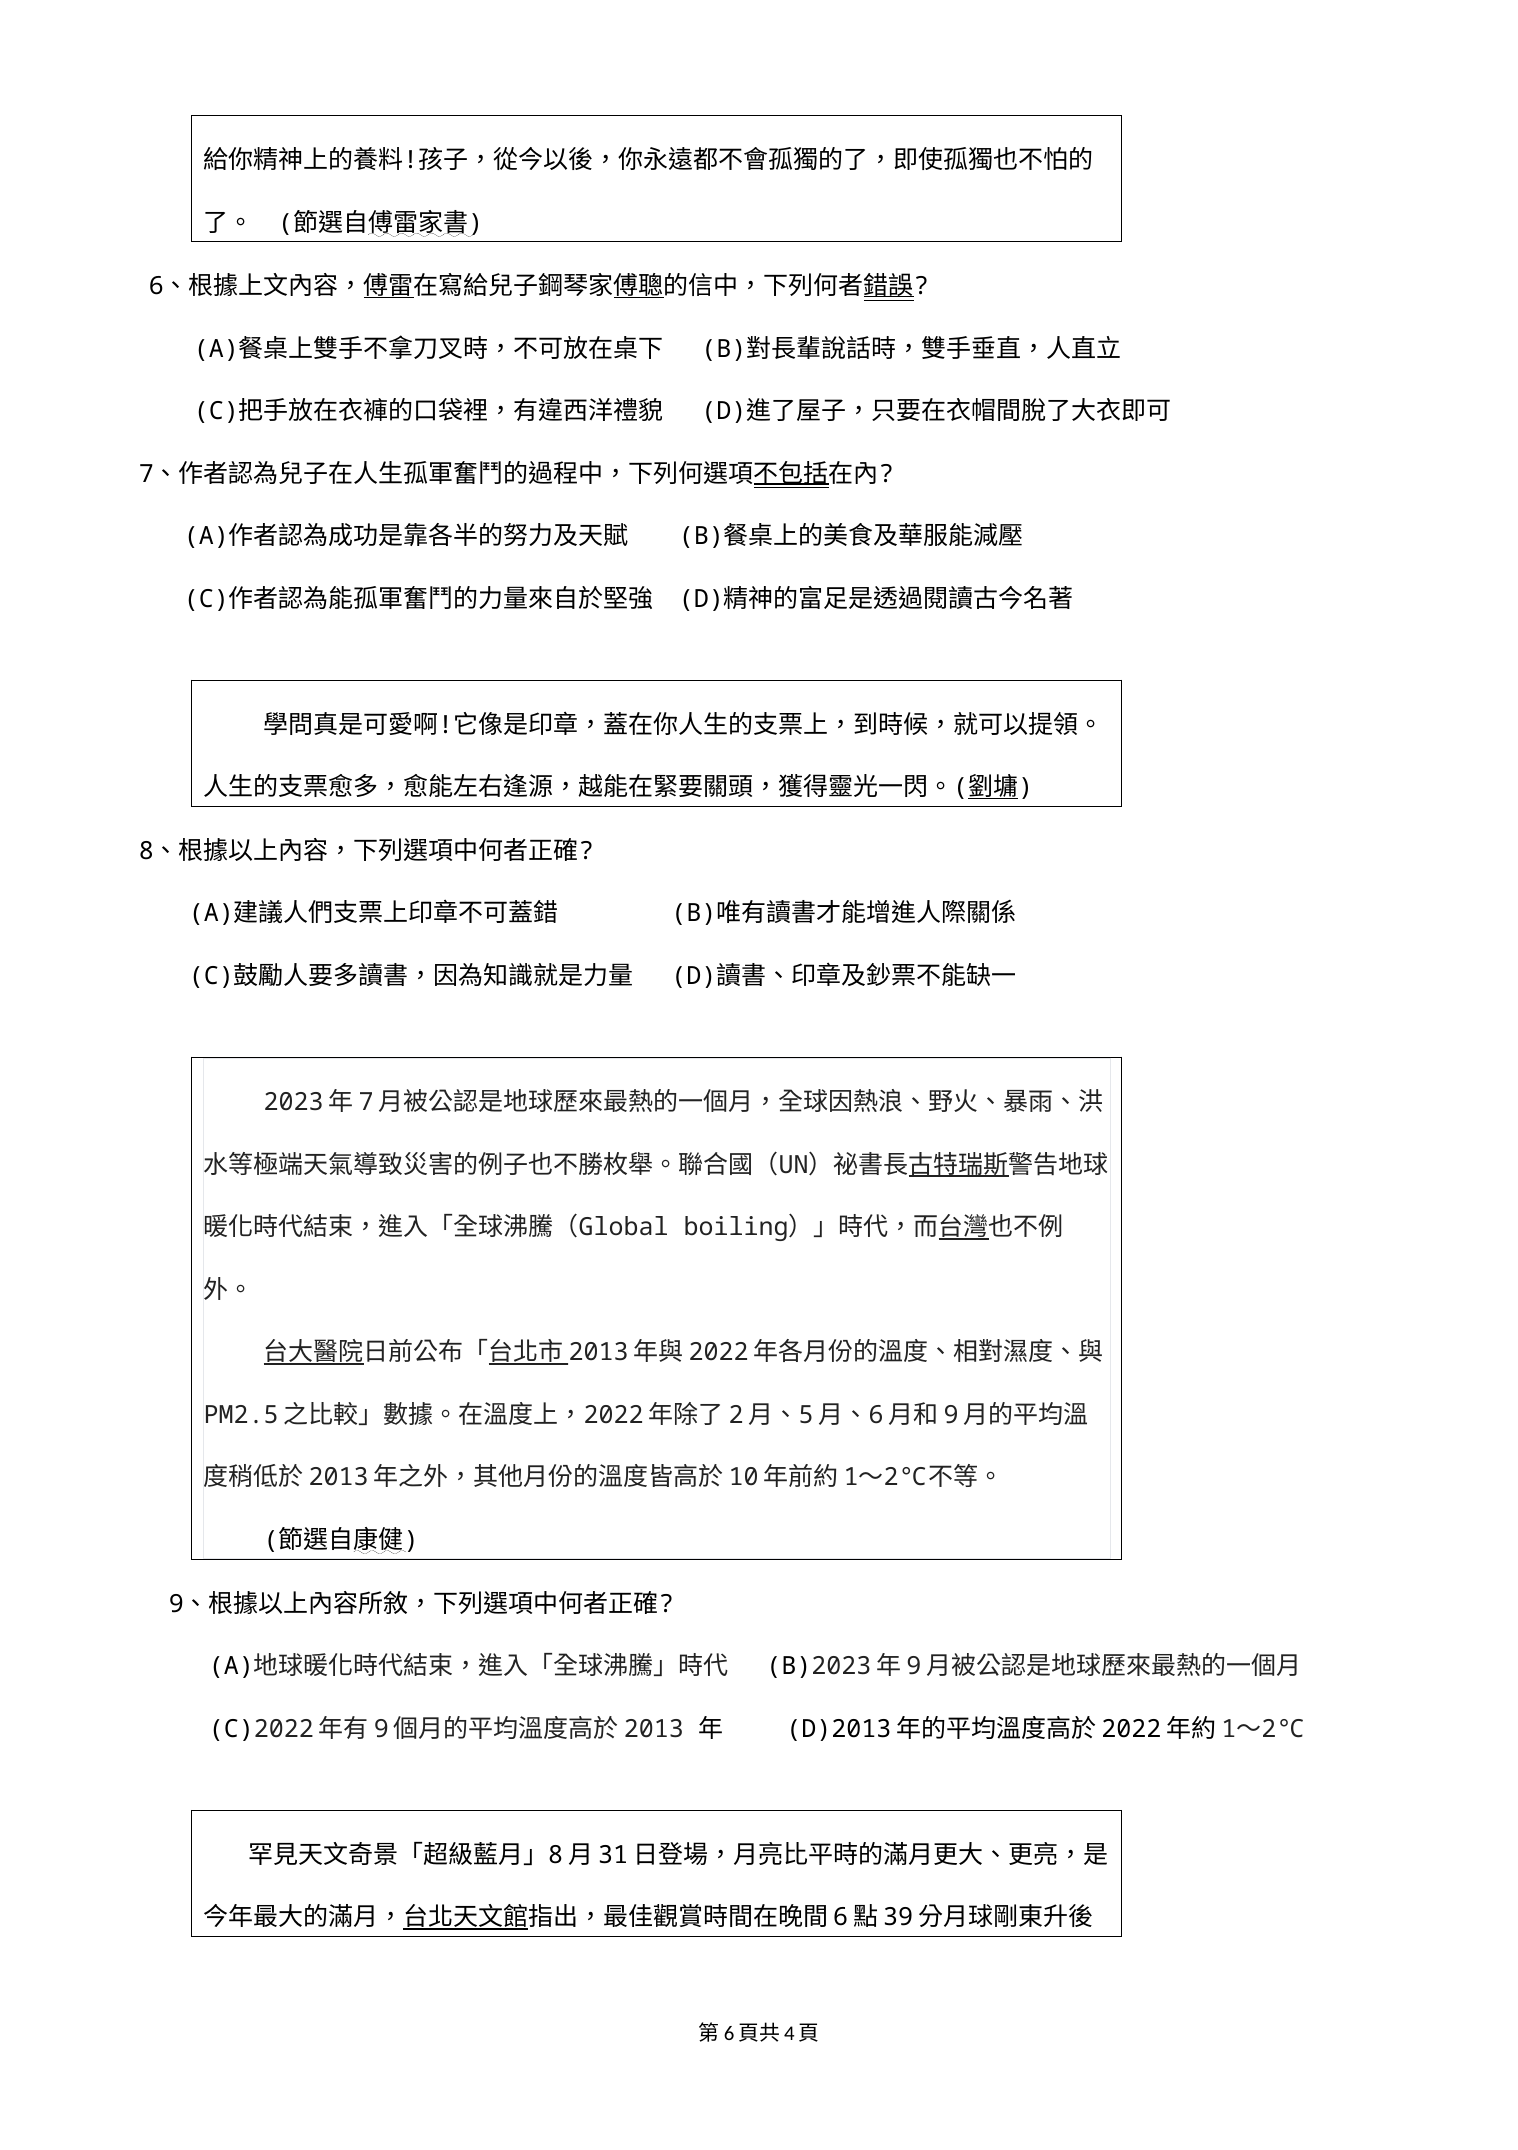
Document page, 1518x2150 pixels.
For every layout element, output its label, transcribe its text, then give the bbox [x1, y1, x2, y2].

text 8、根據以上內容，下列選項中何者正確? [89, 807, 1429, 869]
text 9、根據以上內容所敘，下列選項中何者正確? [89, 1560, 1429, 1622]
table_header 2023年7月被公認是地球歷來最熱的一個月，全球因熱浪、野火、暴雨、洪水等極端天氣導致災害的例子也不勝枚舉。聯合國（UN）祕書長古特瑞斯警告地球暖化時代結束，進入「全球沸騰（Global boiling）」時代，而台灣也不例外。 台大醫院日前公布「台北市2013年與2022年各月份的溫度、相對濕度、與PM2.5之比較」數據。在溫度上，2022年除了2月、5月、6月和9月的平均溫度稍低於2013年之外，其他月份的溫度皆高於10年前約1～2℃不等。 (節選自康健) [192, 1058, 203, 1559]
table_header 2023年7月被公認是地球歷來最熱的一個月，全球因熱浪、野火、暴雨、洪水等極端天氣導致災害的例子也不勝枚舉。聯合國（UN）祕書長古特瑞斯警告地球暖化時代結束，進入「全球沸騰（Global boiling）」時代，而台灣也不例外。 台大醫院日前公布「台北市2013年與2022年各月份的溫度、相對濕度、與PM2.5之比較」數據。在溫度上，2022年除了2月、5月、6月和9月的平均溫度稍低於2013年之外，其他月份的溫度皆高於10年前約1～2℃不等。 (節選自康健) [1111, 1058, 1121, 1559]
text 7、作者認為兒子在人生孤軍奮鬥的過程中，下列何選項不包括在內? [139, 429, 1429, 492]
text (A)作者認為成功是靠各半的努力及天賦 (B)餐桌上的美食及華服能減壓 [139, 492, 1429, 554]
text (C)作者認為能孤軍奮鬥的力量來自於堅強 (D)精神的富足是透過閱讀古今名著 [139, 554, 1429, 617]
text (A)地球暖化時代結束，進入「全球沸騰」時代 (B)2023年9月被公認是地球歷來最熱的一個月 [89, 1622, 1429, 1685]
text (A)餐桌上雙手不拿刀叉時，不可放在桌下 (B)對長輩說話時，雙手垂直，人直立 [89, 304, 1429, 367]
table_header 給你精神上的養料!孩子，從今以後，你永遠都不會孤獨的了，即使孤獨也不怕的了。 (節選自傅雷家書) [192, 116, 1121, 241]
text (C)鼓勵人要多讀書，因為知識就是力量 (D)讀書、印章及鈔票不能缺一 [89, 932, 1429, 994]
text 6、根據上文內容，傅雷在寫給兒子鋼琴家傅聰的信中，下列何者錯誤? [89, 242, 1429, 304]
text (C)2022年有9個月的平均溫度高於2013 年 (D)2013年的平均溫度高於2022年約1～2℃ [89, 1685, 1429, 1747]
text (A)建議人們支票上印章不可蓋錯 (B)唯有讀書才能增進人際關係 [89, 869, 1429, 932]
text (C)把手放在衣褲的口袋裡，有違西洋禮貌 (D)進了屋子，只要在衣帽間脫了大衣即可 [89, 367, 1429, 429]
table_header 學問真是可愛啊!它像是印章，蓋在你人生的支票上，到時候，就可以提領。人生的支票愈多，愈能左右逢源，越能在緊要關頭，獲得靈光一閃。(劉墉) [192, 681, 1121, 806]
